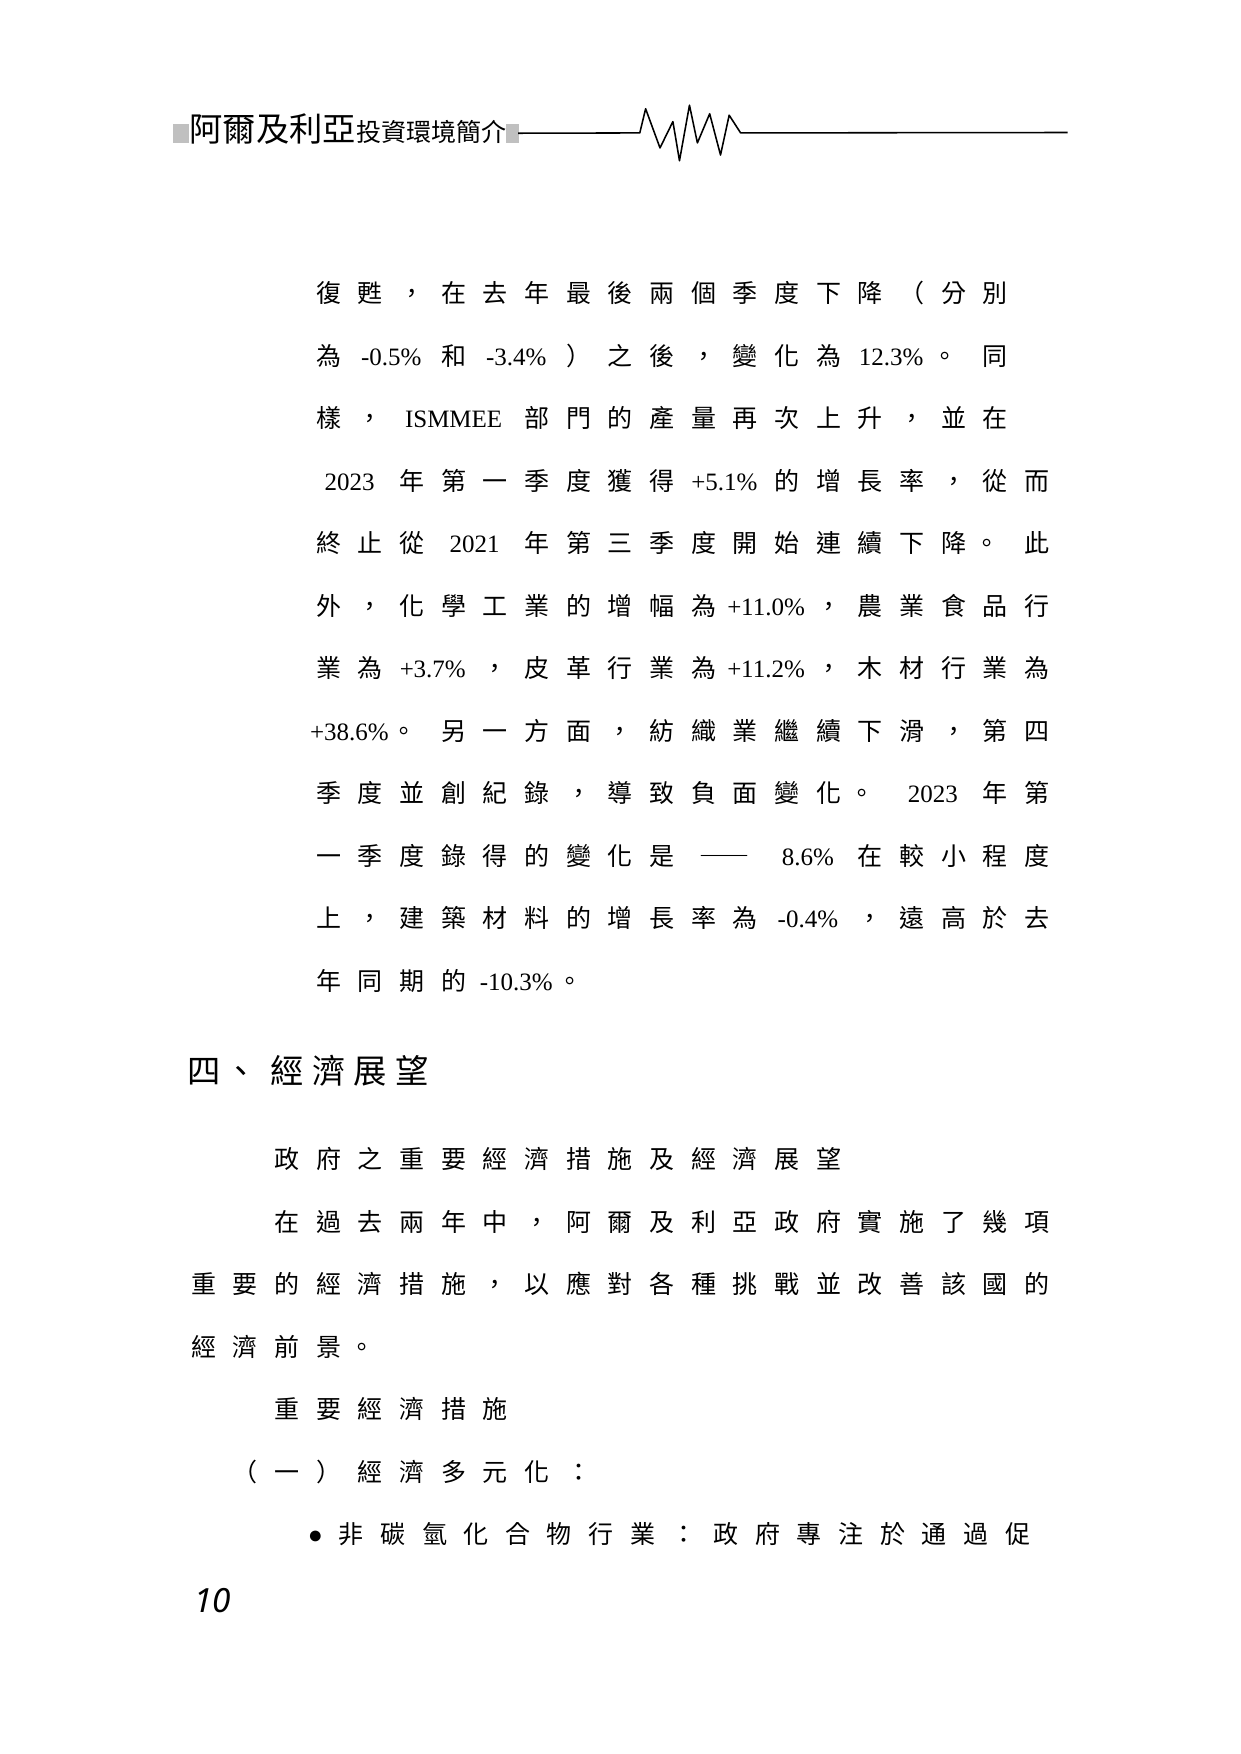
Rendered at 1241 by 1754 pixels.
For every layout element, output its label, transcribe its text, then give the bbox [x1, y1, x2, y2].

text 政府之重要經濟措施及經濟展望 [183, 1116, 1058, 1179]
text ● 非碳氫化合物行業：政府專注於通過促 [281, 1491, 1058, 1554]
text 四、經濟展望 [183, 1027, 1058, 1089]
text 在過去兩年中，阿爾及利亞政府實施了幾項重要的經濟措施，以應對各種挑戰並改善該國的經濟前景。 [183, 1179, 1058, 1366]
text 2023年第一季國家公共部門的工業生產與上一年同期相比大幅增長+5.6%。能源行業繼續保持上升趨勢，並在2023年第一季創下了+5.6%的新表現。從第二場大幅反彈后2022年第四季，碳氫化合物在本季度取得6.4%的新積極變化。礦業活動正在顯著復甦，在去年最後兩個季度下降（分別為-0.5%和-3.4%）之後，變化為12.3%。同樣，ISMMEE部門的產量再次上升，並在2023年第一季度獲得+5.1%的增長率，從而終止從2021年第三季度開始連續下降。此外，化學工業的增幅為+11.0%，農業食品行業為+3.7%，皮革行業為+11.2%，木材行業為+38.6%。另一方面，紡織業繼續下滑，第四季度並創紀錄，導致負面變化。2023年第一季度錄得的變化是——8.6%在較小程度上，建築材料的增長率為-0.4%，遠高於去年同期的-10.3%。 [281, 250, 1058, 1000]
text 重要經濟措施 [183, 1366, 1058, 1429]
text （一）經濟多元化： [207, 1429, 1058, 1491]
